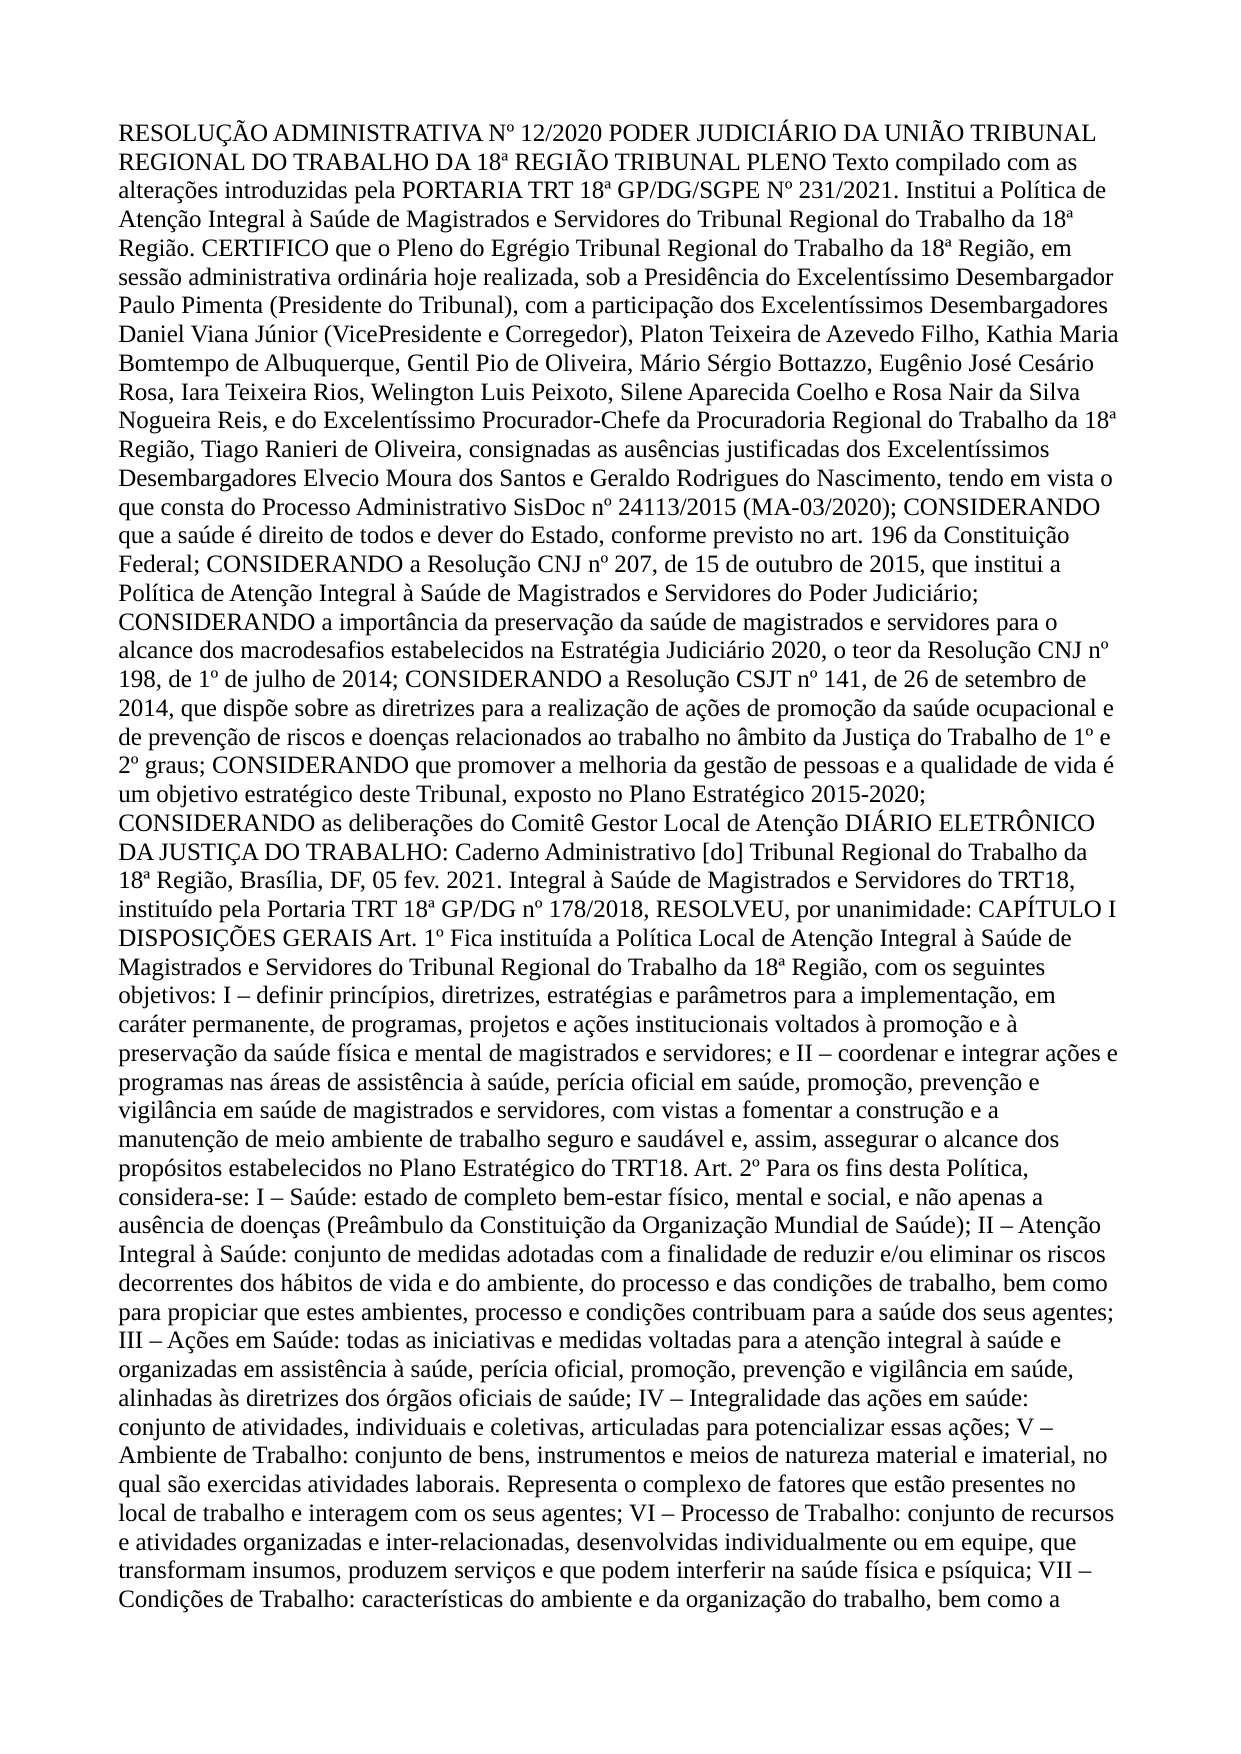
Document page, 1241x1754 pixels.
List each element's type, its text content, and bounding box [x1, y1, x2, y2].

text RESOLUÇÃO ADMINISTRATIVA Nº 12/2020 PODER JUDICIÁRIO DA UNIÃO TRIBUNAL REGIONAL DO TRABALHO DA 18ª REGIÃO TRIBUNAL PLENO Texto compilado com as alterações introduzidas pela PORTARIA TRT 18ª GP/DG/SGPE Nº 231/2021. Institui a Política de Atenção Integral à Saúde de Magistrados e Servidores do Tribunal Regional do Trabalho da 18ª Região. CERTIFICO que o Pleno do Egrégio Tribunal Regional do Trabalho da 18ª Região, em sessão administrativa ordinária hoje realizada, sob a Presidência do Excelentíssimo Desembargador Paulo Pimenta (Presidente do Tribunal), com a participação dos Excelentíssimos Desembargadores Daniel Viana Júnior (VicePresidente e Corregedor), Platon Teixeira de Azevedo Filho, Kathia Maria Bomtempo de Albuquerque, Gentil Pio de Oliveira, Mário Sérgio Bottazzo, Eugênio José Cesário Rosa, Iara Teixeira Rios, Welington Luis Peixoto, Silene Aparecida Coelho e Rosa Nair da Silva Nogueira Reis, e do Excelentíssimo Procurador-Chefe da Procuradoria Regional do Trabalho da 18ª Região, Tiago Ranieri de Oliveira, consignadas as ausências justificadas dos Excelentíssimos Desembargadores Elvecio Moura dos Santos e Geraldo Rodrigues do Nascimento, tendo em vista o que consta do Processo Administrativo SisDoc nº 24113/2015 (MA-03/2020); CONSIDERANDO que a saúde é direito de todos e dever do Estado, conforme previsto no art. 196 da Constituição Federal; CONSIDERANDO a Resolução CNJ nº 207, de 15 de outubro de 2015, que institui a Política de Atenção Integral à Saúde de Magistrados e Servidores do Poder Judiciário; CONSIDERANDO a importância da preservação da saúde de magistrados e servidores para o alcance dos macrodesafios estabelecidos na Estratégia Judiciário 2020, o teor da Resolução CNJ nº 198, de 1º de julho de 2014; CONSIDERANDO a Resolução CSJT nº 141, de 26 de setembro de 2014, que dispõe sobre as diretrizes para a realização de ações de promoção da saúde ocupacional e de prevenção de riscos e doenças relacionados ao trabalho no âmbito da Justiça do Trabalho de 1º e 2º graus; CONSIDERANDO que promover a melhoria da gestão de pessoas e a qualidade de vida é um objetivo estratégico deste Tribunal, exposto no Plano Estratégico 2015-2020; CONSIDERANDO as deliberações do Comitê Gestor Local de Atenção DIÁRIO ELETRÔNICO DA JUSTIÇA DO TRABALHO: Caderno Administrativo [do] Tribunal Regional do Trabalho da 18ª Região, Brasília, DF, 05 fev. 2021. Integral à Saúde de Magistrados e Servidores do TRT18, instituído pela Portaria TRT 18ª GP/DG nº 178/2018, RESOLVEU, por unanimidade: CAPÍTULO I DISPOSIÇÕES GERAIS Art. 1º Fica instituída a Política Local de Atenção Integral à Saúde de Magistrados e Servidores do Tribunal Regional do Trabalho da 18ª Região, com os seguintes objetivos: I – definir princípios, diretrizes, estratégias e parâmetros para a implementação, em caráter permanente, de programas, projetos e ações institucionais voltados à promoção e à preservação da saúde física e mental de magistrados e servidores; e II – coordenar e integrar ações e programas nas áreas de assistência à saúde, perícia oficial em saúde, promoção, prevenção e vigilância em saúde de magistrados e servidores, com vistas a fomentar a construção e a manutenção de meio ambiente de trabalho seguro e saudável e, assim, assegurar o alcance dos propósitos estabelecidos no Plano Estratégico do TRT18. Art. 2º Para os fins desta Política, considera-se: I – Saúde: estado de completo bem-estar físico, mental e social, e não apenas a ausência de doenças (Preâmbulo da Constituição da Organização Mundial de Saúde); II – Atenção Integral à Saúde: conjunto de medidas adotadas com a finalidade de reduzir e/ou eliminar os riscos decorrentes dos hábitos de vida e do ambiente, do processo e das condições de trabalho, bem como para propiciar que estes ambientes, processo e condições contribuam para a saúde dos seus agentes; III – Ações em Saúde: todas as iniciativas e medidas voltadas para a atenção integral à saúde e organizadas em assistência à saúde, perícia oficial, promoção, prevenção e vigilância em saúde, alinhadas às diretrizes dos órgãos oficiais de saúde; IV – Integralidade das ações em saúde: conjunto de atividades, individuais e coletivas, articuladas para potencializar essas ações; V – Ambiente de Trabalho: conjunto de bens, instrumentos e meios de natureza material e imaterial, no qual são exercidas atividades laborais. Representa o complexo de fatores que estão presentes no local de trabalho e interagem com os seus agentes; VI – Processo de Trabalho: conjunto de recursos e atividades organizadas e inter-relacionadas, desenvolvidas individualmente ou em equipe, que transformam insumos, produzem serviços e que podem interferir na saúde física e psíquica; VII – Condições de Trabalho: características do ambiente e da organização do trabalho, bem como a [118, 118, 1122, 1613]
